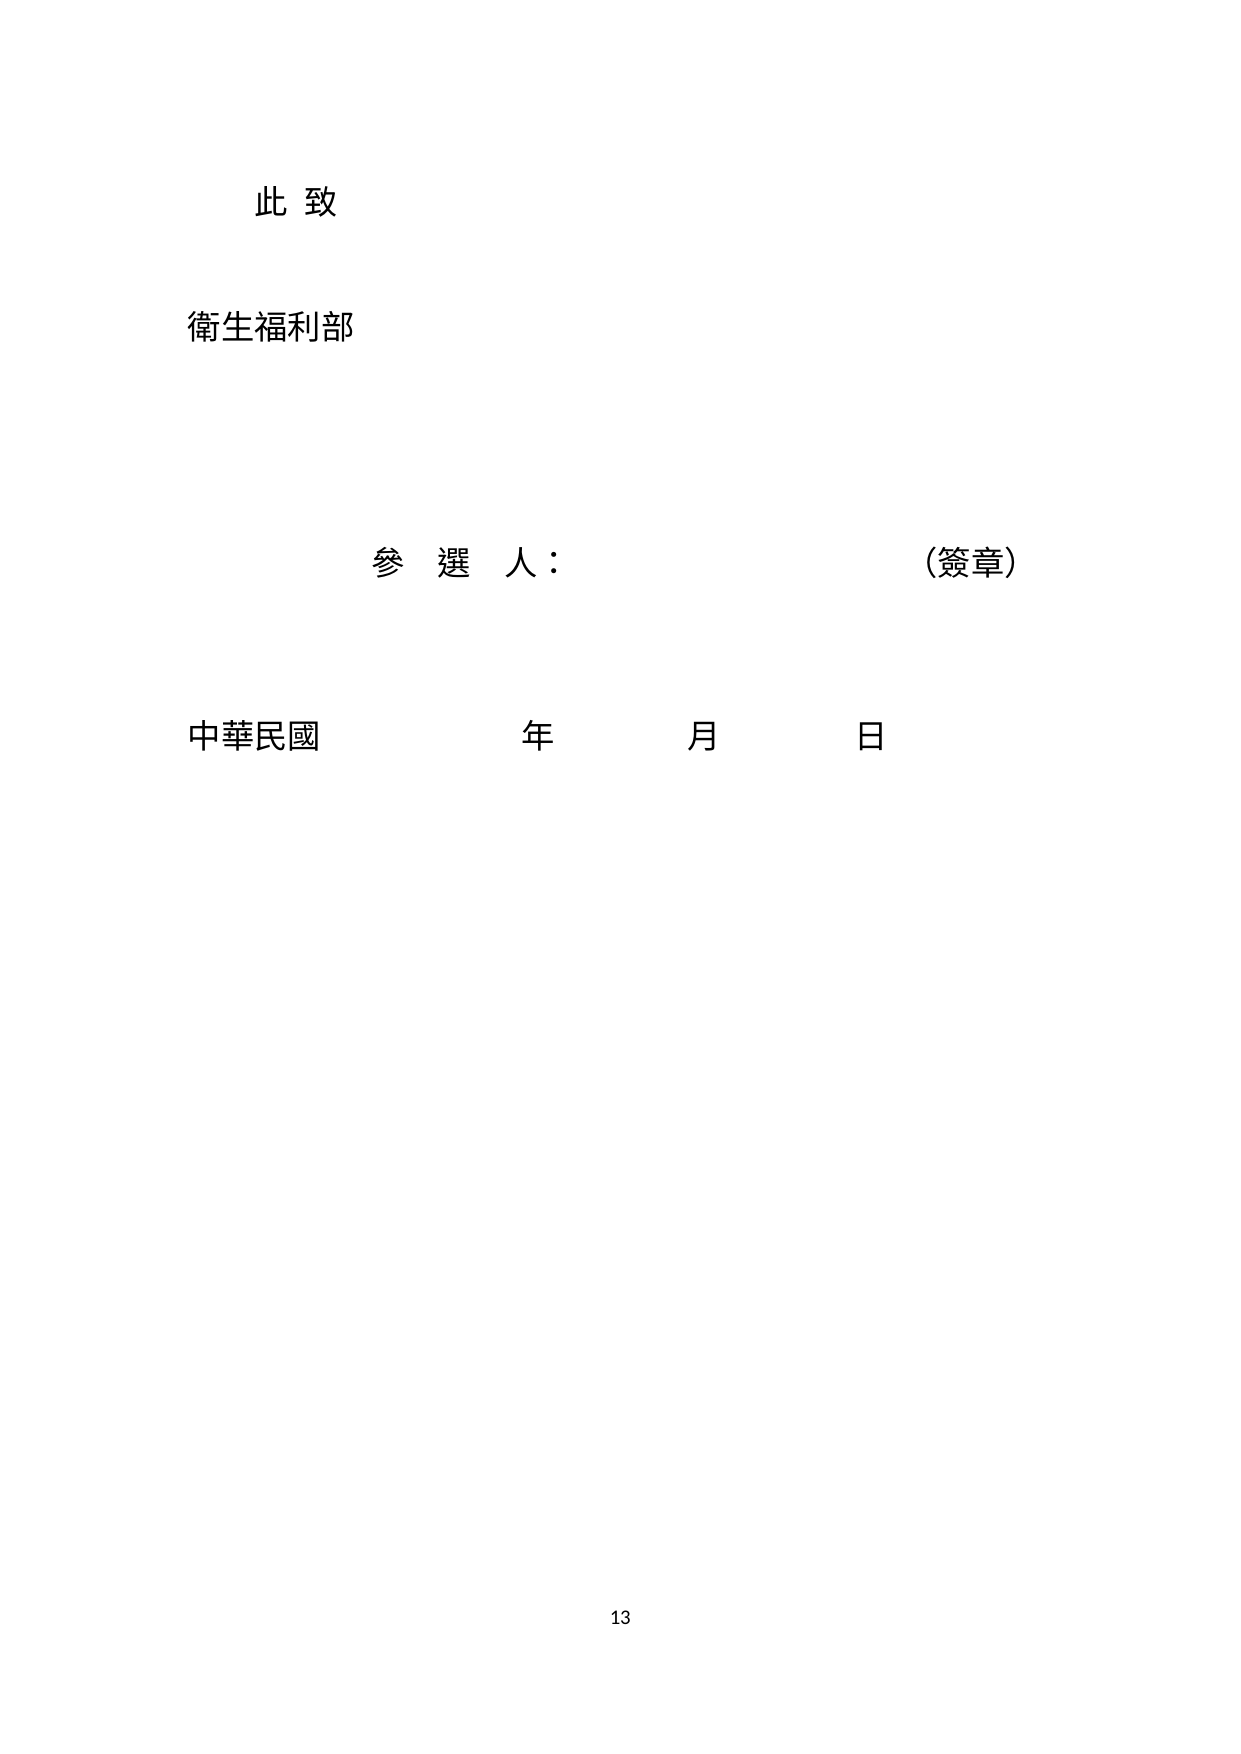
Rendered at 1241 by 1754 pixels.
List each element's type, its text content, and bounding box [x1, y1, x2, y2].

text 參 選 人： （簽章） [187, 519, 1053, 581]
text 此 致 衛生福利部 [187, 158, 1053, 471]
text 中華民國 年 月 日 [187, 692, 1053, 755]
